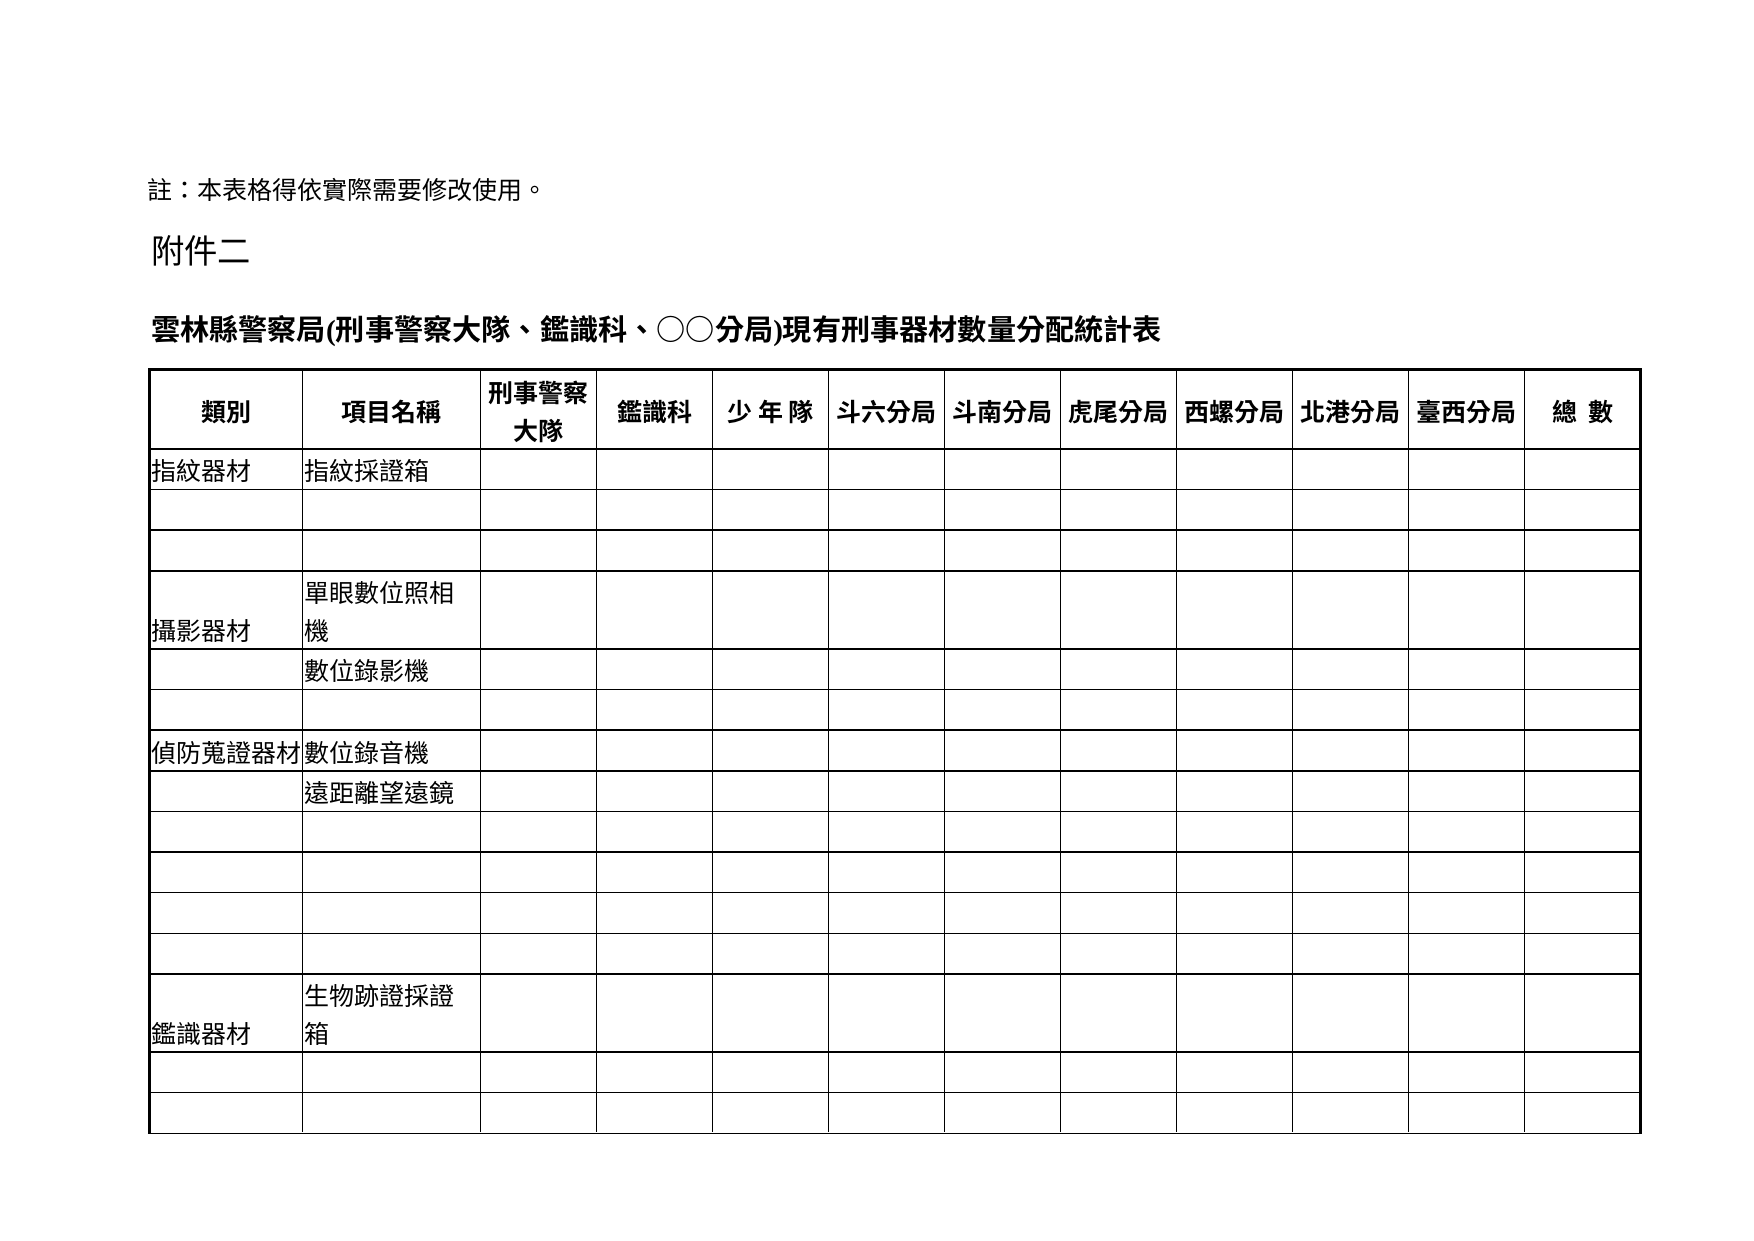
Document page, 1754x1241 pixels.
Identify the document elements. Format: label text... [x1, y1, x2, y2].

table_cell [1177, 772, 1292, 811]
table_cell [151, 690, 302, 729]
table_cell [597, 1093, 712, 1132]
table_cell [713, 1093, 828, 1132]
table_cell [1525, 731, 1639, 770]
text 註：本表格得依實際需要修改使用。 [148, 170, 1606, 208]
table_cell [597, 731, 712, 770]
table_cell [1061, 812, 1176, 851]
table_cell [1293, 450, 1408, 489]
table_cell 偵防蒐證器材 [151, 731, 302, 770]
table_cell [597, 450, 712, 489]
table_cell [1525, 650, 1639, 689]
table_cell [151, 893, 302, 932]
table_cell [945, 731, 1060, 770]
table_cell [1525, 772, 1639, 811]
table_cell [945, 690, 1060, 729]
table_cell 刑事警察大隊 [481, 371, 596, 448]
table_cell [1409, 490, 1524, 529]
table_cell [303, 893, 480, 932]
table_cell [1177, 650, 1292, 689]
table_cell [829, 772, 944, 811]
table_cell 指紋採證箱 [303, 450, 480, 489]
table_cell [1177, 1053, 1292, 1092]
table_cell [597, 650, 712, 689]
table_cell [1177, 853, 1292, 892]
table_cell [945, 934, 1060, 973]
table_cell 攝影器材 [151, 572, 302, 648]
table_cell [1177, 1093, 1292, 1132]
table_cell [481, 690, 596, 729]
table_cell [1177, 572, 1292, 648]
table_cell 虎尾分局 [1061, 371, 1176, 448]
table_cell 鑑識器材 [151, 975, 302, 1051]
table_cell [1177, 531, 1292, 570]
table_cell [1177, 934, 1292, 973]
table_cell [713, 772, 828, 811]
table_cell [1177, 812, 1292, 851]
table_cell [829, 490, 944, 529]
table_cell 少 年 隊 [713, 371, 828, 448]
table_cell [945, 1093, 1060, 1132]
table_cell [829, 853, 944, 892]
table_cell [597, 531, 712, 570]
table_cell [597, 853, 712, 892]
table_cell [829, 1093, 944, 1132]
table_cell [303, 1053, 480, 1092]
table_header [1435, 208, 1524, 368]
table_cell [151, 1053, 302, 1092]
table_cell [713, 812, 828, 851]
table_cell [1293, 812, 1408, 851]
table_cell [303, 812, 480, 851]
table_cell [945, 450, 1060, 489]
table_cell [1409, 1093, 1524, 1132]
table_cell [481, 812, 596, 851]
table_cell [1525, 812, 1639, 851]
table_cell [829, 690, 944, 729]
table_cell [481, 650, 596, 689]
table_cell 數位錄影機 [303, 650, 480, 689]
table_cell [1177, 893, 1292, 932]
table_cell [1061, 731, 1176, 770]
table_header 附件二 雲林縣警察局(刑事警察大隊、鑑識科、○○分局)現有刑事器材數量分配統計表 [149, 208, 1435, 368]
table_cell [597, 934, 712, 973]
table_cell [151, 490, 302, 529]
table_cell [1293, 731, 1408, 770]
table_cell [945, 772, 1060, 811]
table_cell [1525, 893, 1639, 932]
table_cell [829, 1053, 944, 1092]
table_cell [303, 934, 480, 973]
table_cell [1293, 853, 1408, 892]
table_cell [829, 731, 944, 770]
table_cell [1061, 893, 1176, 932]
table_cell [945, 531, 1060, 570]
table_cell [1525, 1053, 1639, 1092]
table_cell [1409, 772, 1524, 811]
table_cell [303, 853, 480, 892]
table_cell [597, 490, 712, 529]
table_cell 數位錄音機 [303, 731, 480, 770]
table_cell [713, 893, 828, 932]
table_cell [597, 812, 712, 851]
table_cell [303, 490, 480, 529]
table_cell [1525, 690, 1639, 729]
table_cell [1293, 1093, 1408, 1132]
table_cell [713, 490, 828, 529]
table_cell [1293, 975, 1408, 1051]
table_cell [151, 1093, 302, 1132]
table_cell [1061, 450, 1176, 489]
table_cell [481, 572, 596, 648]
table_cell [1525, 1093, 1639, 1132]
table_cell [1061, 650, 1176, 689]
table_cell 鑑識科 [597, 371, 712, 448]
table_cell [829, 450, 944, 489]
table_cell [713, 450, 828, 489]
table_cell [1409, 893, 1524, 932]
table_cell [481, 772, 596, 811]
table_cell [1409, 1053, 1524, 1092]
table_cell [829, 531, 944, 570]
table_cell [1525, 490, 1639, 529]
table_cell [1061, 690, 1176, 729]
table_cell [829, 934, 944, 973]
table_cell [151, 531, 302, 570]
table_cell [481, 450, 596, 489]
table_cell 遠距離望遠鏡 [303, 772, 480, 811]
table_cell [151, 772, 302, 811]
table_cell [1409, 450, 1524, 489]
table_cell [1293, 772, 1408, 811]
table_cell [597, 893, 712, 932]
table_cell [1061, 531, 1176, 570]
table_cell [1293, 1053, 1408, 1092]
table_cell 類別 [151, 371, 302, 448]
table_cell [945, 893, 1060, 932]
table_cell [1409, 531, 1524, 570]
table_cell [713, 731, 828, 770]
table_cell [481, 1053, 596, 1092]
table_cell [713, 531, 828, 570]
table_cell [829, 650, 944, 689]
table_cell 總 數 [1525, 371, 1639, 448]
table_cell [303, 690, 480, 729]
table_cell [597, 975, 712, 1051]
table_cell [597, 572, 712, 648]
table_cell [945, 650, 1060, 689]
table_cell [151, 812, 302, 851]
table_header [1525, 208, 1641, 368]
table_cell [829, 893, 944, 932]
table_cell [829, 812, 944, 851]
table_cell [1409, 934, 1524, 973]
table_cell [481, 893, 596, 932]
table_cell [481, 934, 596, 973]
table_cell [1525, 975, 1639, 1051]
table_cell [1177, 731, 1292, 770]
table_cell [713, 1053, 828, 1092]
table_cell [1061, 772, 1176, 811]
table_cell 臺西分局 [1409, 371, 1524, 448]
table_cell [1293, 690, 1408, 729]
table_cell [713, 650, 828, 689]
table_cell [1061, 1053, 1176, 1092]
table_cell [945, 490, 1060, 529]
table_cell [713, 853, 828, 892]
table_cell [1525, 853, 1639, 892]
table_cell [303, 1093, 480, 1132]
table_cell [1293, 650, 1408, 689]
table_cell 西螺分局 [1177, 371, 1292, 448]
table_cell [1409, 572, 1524, 648]
table_cell 項目名稱 [303, 371, 480, 448]
table_cell [481, 1093, 596, 1132]
table_cell [1061, 1093, 1176, 1132]
table_cell [1293, 490, 1408, 529]
table_cell [1177, 490, 1292, 529]
table_cell [713, 690, 828, 729]
table_cell [1293, 572, 1408, 648]
table_cell [1525, 531, 1639, 570]
table_cell [481, 975, 596, 1051]
table_cell [1409, 690, 1524, 729]
table_cell 斗南分局 [945, 371, 1060, 448]
table_cell [945, 572, 1060, 648]
table_cell [1293, 531, 1408, 570]
table_cell [481, 490, 596, 529]
table_cell [1177, 975, 1292, 1051]
table_cell [151, 853, 302, 892]
table_cell [1525, 450, 1639, 489]
table_cell [1061, 975, 1176, 1051]
table_cell 北港分局 [1293, 371, 1408, 448]
table_cell [945, 1053, 1060, 1092]
table_cell 生物跡證採證箱 [303, 975, 480, 1051]
table_cell [945, 853, 1060, 892]
table_cell 斗六分局 [829, 371, 944, 448]
table_cell [597, 772, 712, 811]
table_cell [713, 572, 828, 648]
table_cell [1409, 731, 1524, 770]
table_cell [1177, 450, 1292, 489]
table_cell [945, 812, 1060, 851]
table_cell [597, 1053, 712, 1092]
table_cell [1409, 853, 1524, 892]
table_cell 單眼數位照相機 [303, 572, 480, 648]
table_cell [1061, 572, 1176, 648]
table_cell [1061, 853, 1176, 892]
table_cell 指紋器材 [151, 450, 302, 489]
table_cell [1525, 572, 1639, 648]
table_cell [1409, 650, 1524, 689]
table_cell [481, 531, 596, 570]
table_cell [829, 572, 944, 648]
table_cell [1293, 934, 1408, 973]
table_cell [1177, 690, 1292, 729]
table_cell [1409, 975, 1524, 1051]
table_cell [1061, 934, 1176, 973]
table_cell [597, 690, 712, 729]
table_cell [713, 975, 828, 1051]
table_cell [1293, 893, 1408, 932]
table_cell [1061, 490, 1176, 529]
table_cell [829, 975, 944, 1051]
table_cell [1525, 934, 1639, 973]
table_cell [481, 853, 596, 892]
table_cell [481, 731, 596, 770]
table_cell [303, 531, 480, 570]
table_cell [713, 934, 828, 973]
table_cell [151, 650, 302, 689]
table_cell [945, 975, 1060, 1051]
table_cell [1409, 812, 1524, 851]
table_cell [151, 934, 302, 973]
